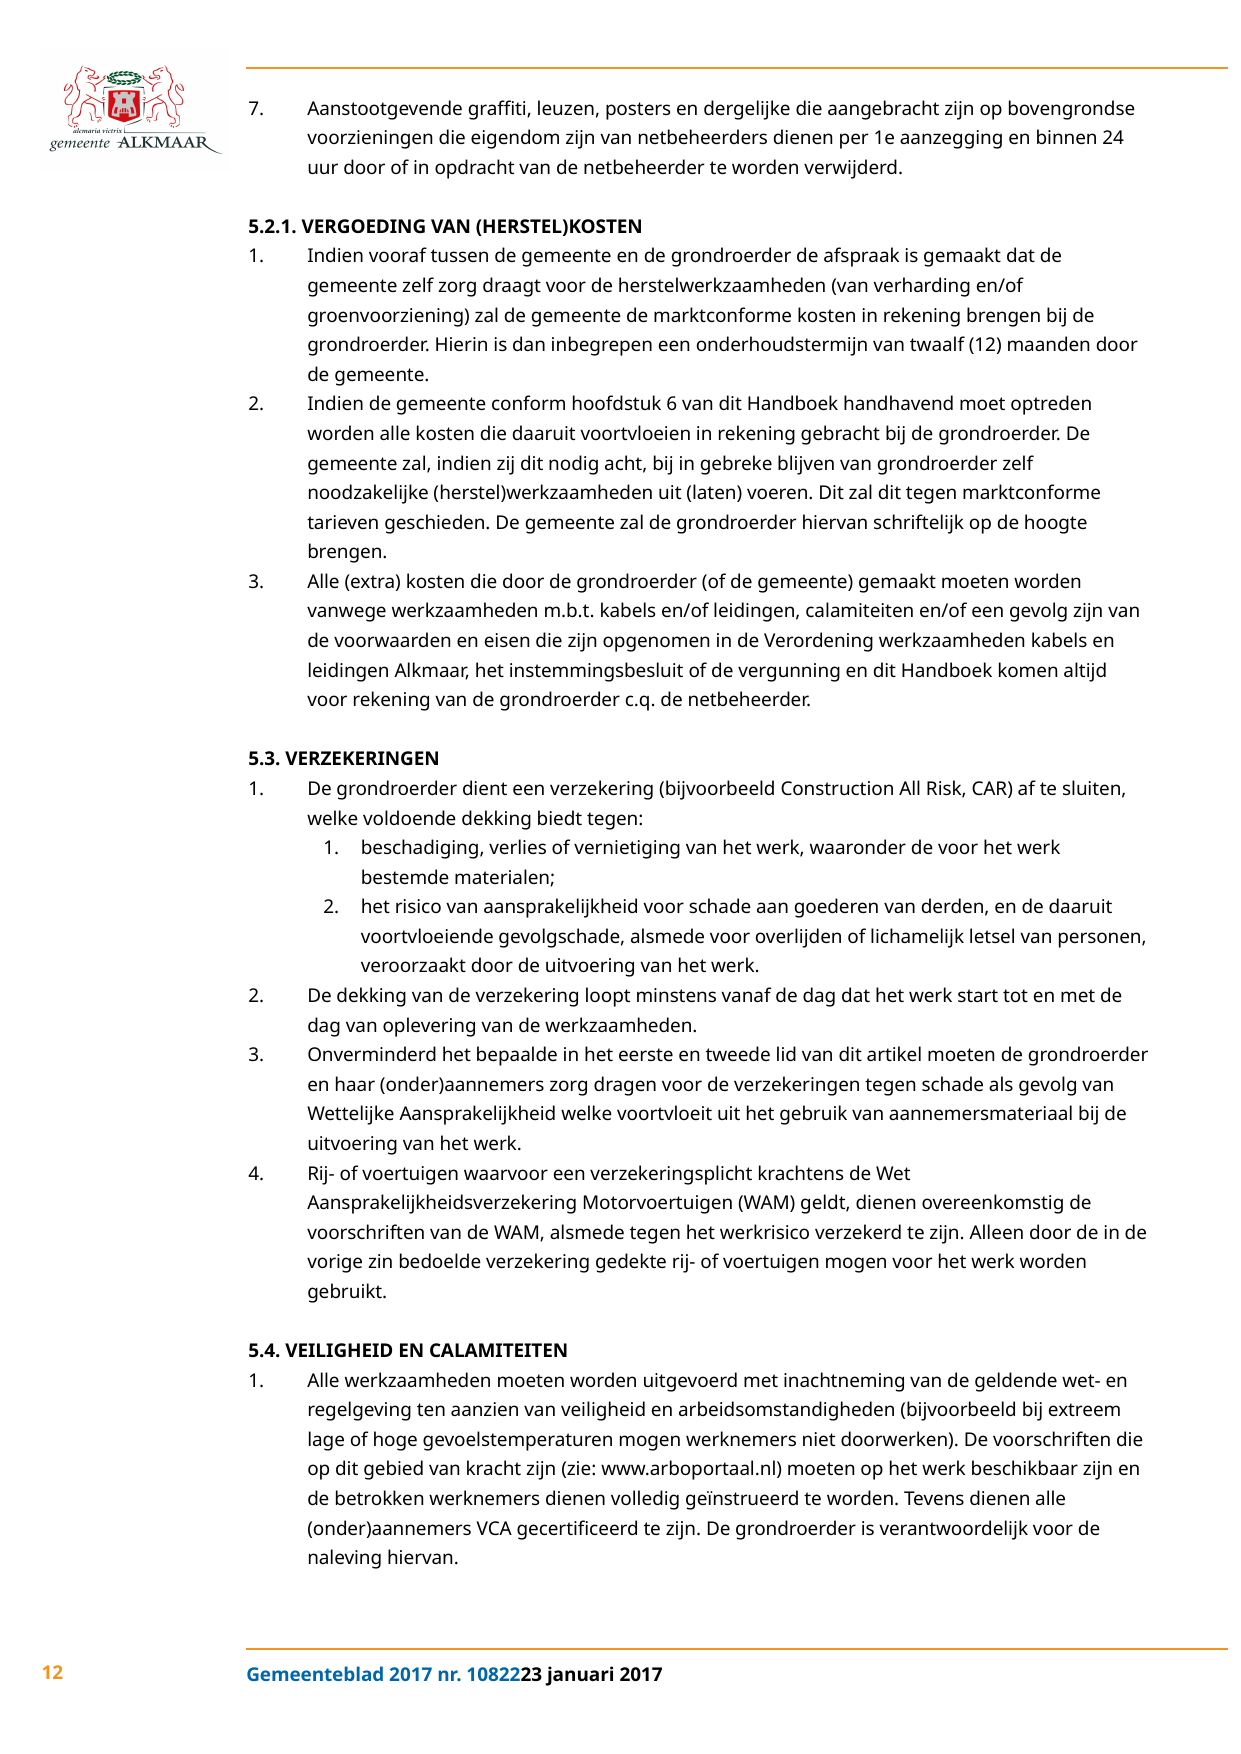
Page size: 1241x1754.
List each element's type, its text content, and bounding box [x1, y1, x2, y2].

list Aanstootgevende graffiti, leuzen, posters en dergelijke die aangebracht zijn op bovengrondse voorzieningen die eigendom zijn van netbeheerders dienen per 1e aanzegging en binnen 24 uur door of in opdracht van de netbeheerder te worden verwijderd. [248, 95, 1152, 180]
list Indien de gemeente conform hoofdstuk 6 van dit Handboek handhavend moet optreden worden alle kosten die daaruit voortvloeien in rekening gebracht bij de grondroerder. De gemeente zal, indien zij dit nodig acht, bij in gebreke blijven van grondroerder zelf noodzakelijke (herstel)werkzaamheden uit (laten) voeren. Dit zal dit tegen marktconforme tarieven geschieden. De gemeente zal de grondroerder hiervan schriftelijk op de hoogte brengen. [248, 391, 1152, 564]
list De dekking van de verzekering loopt minstens vanaf de dag dat het werk start tot en met de dag van oplevering van de werkzaamheden. [248, 982, 1152, 1038]
list Rij- of voertuigen waarvoor een verzekeringsplicht krachtens de Wet Aansprakelijkheidsverzekering Motorvoertuigen (WAM) geldt, dienen overeenkomstig de voorschriften van de WAM, alsmede tegen het werkrisico verzekerd te zijn. Alleen door de in de vorige zin bedoelde verzekering gedekte rij- of voertuigen mogen voor het werk worden gebruikt. [248, 1160, 1152, 1304]
list het risico van aansprakelijkheid voor schade aan goederen van derden, en de daaruit voortvloeiende gevolgschade, alsmede voor overlijden of lichamelijk letsel van personen, veroorzaakt door de uitvoering van het werk. [323, 893, 1152, 978]
text 5.2.1. VERGOEDING VAN (HERSTEL)KOSTEN [248, 213, 1152, 239]
list Indien vooraf tussen de gemeente en de grondroerder de afspraak is gemaakt dat de gemeente zelf zorg draagt voor de herstelwerkzaamheden (van verharding en/of groenvoorziening) zal de gemeente de marktconforme kosten in rekening brengen bij de grondroerder. Hierin is dan inbegrepen een onderhoudstermijn van twaalf (12) maanden door de gemeente. [248, 243, 1152, 387]
list Alle (extra) kosten die door de grondroerder (of de gemeente) gemaakt moeten worden vanwege werkzaamheden m.b.t. kabels en/of leidingen, calamiteiten en/of een gevolg zijn van de voorwaarden en eisen die zijn opgenomen in de Verordening werkzaamheden kabels en leidingen Alkmaar, het instemmingsbesluit of de vergunning en dit Handboek komen altijd voor rekening van de grondroerder c.q. de netbeheerder. [248, 568, 1152, 712]
list beschadiging, verlies of vernietiging van het werk, waaronder de voor het werk bestemde materialen; [323, 834, 1152, 890]
text 5.3. VERZEKERINGEN [248, 746, 1152, 771]
list De grondroerder dient een verzekering (bijvoorbeeld Construction All Risk, CAR) af te sluiten, welke voldoende dekking biedt tegen: [248, 775, 1152, 831]
list Alle werkzaamheden moeten worden uitgevoerd met inachtneming van de geldende wet- en regelgeving ten aanzien van veiligheid en arbeidsomstandigheden (bijvoorbeeld bij extreem lage of hoge gevoelstemperaturen mogen werknemers niet doorwerken). De voorschriften die op dit gebied van kracht zijn (zie: www.arboportaal.nl) moeten op het werk beschikbaar zijn en de betrokken werknemers dienen volledig geïnstrueerd te worden. Tevens dienen alle (onder)aannemers VCA gecertificeerd te zijn. De grondroerder is verantwoordelijk voor de naleving hiervan. [248, 1367, 1152, 1570]
picture [41, 47, 231, 172]
list Onverminderd het bepaalde in het eerste en tweede lid van dit artikel moeten de grondroerder en haar (onder)aannemers zorg dragen voor de verzekeringen tegen schade als gevolg van Wettelijke Aansprakelijkheid welke voortvloeit uit het gebruik van aannemersmateriaal bij de uitvoering van het werk. [248, 1041, 1152, 1156]
text 5.4. VEILIGHEID EN CALAMITEITEN [248, 1337, 1152, 1363]
